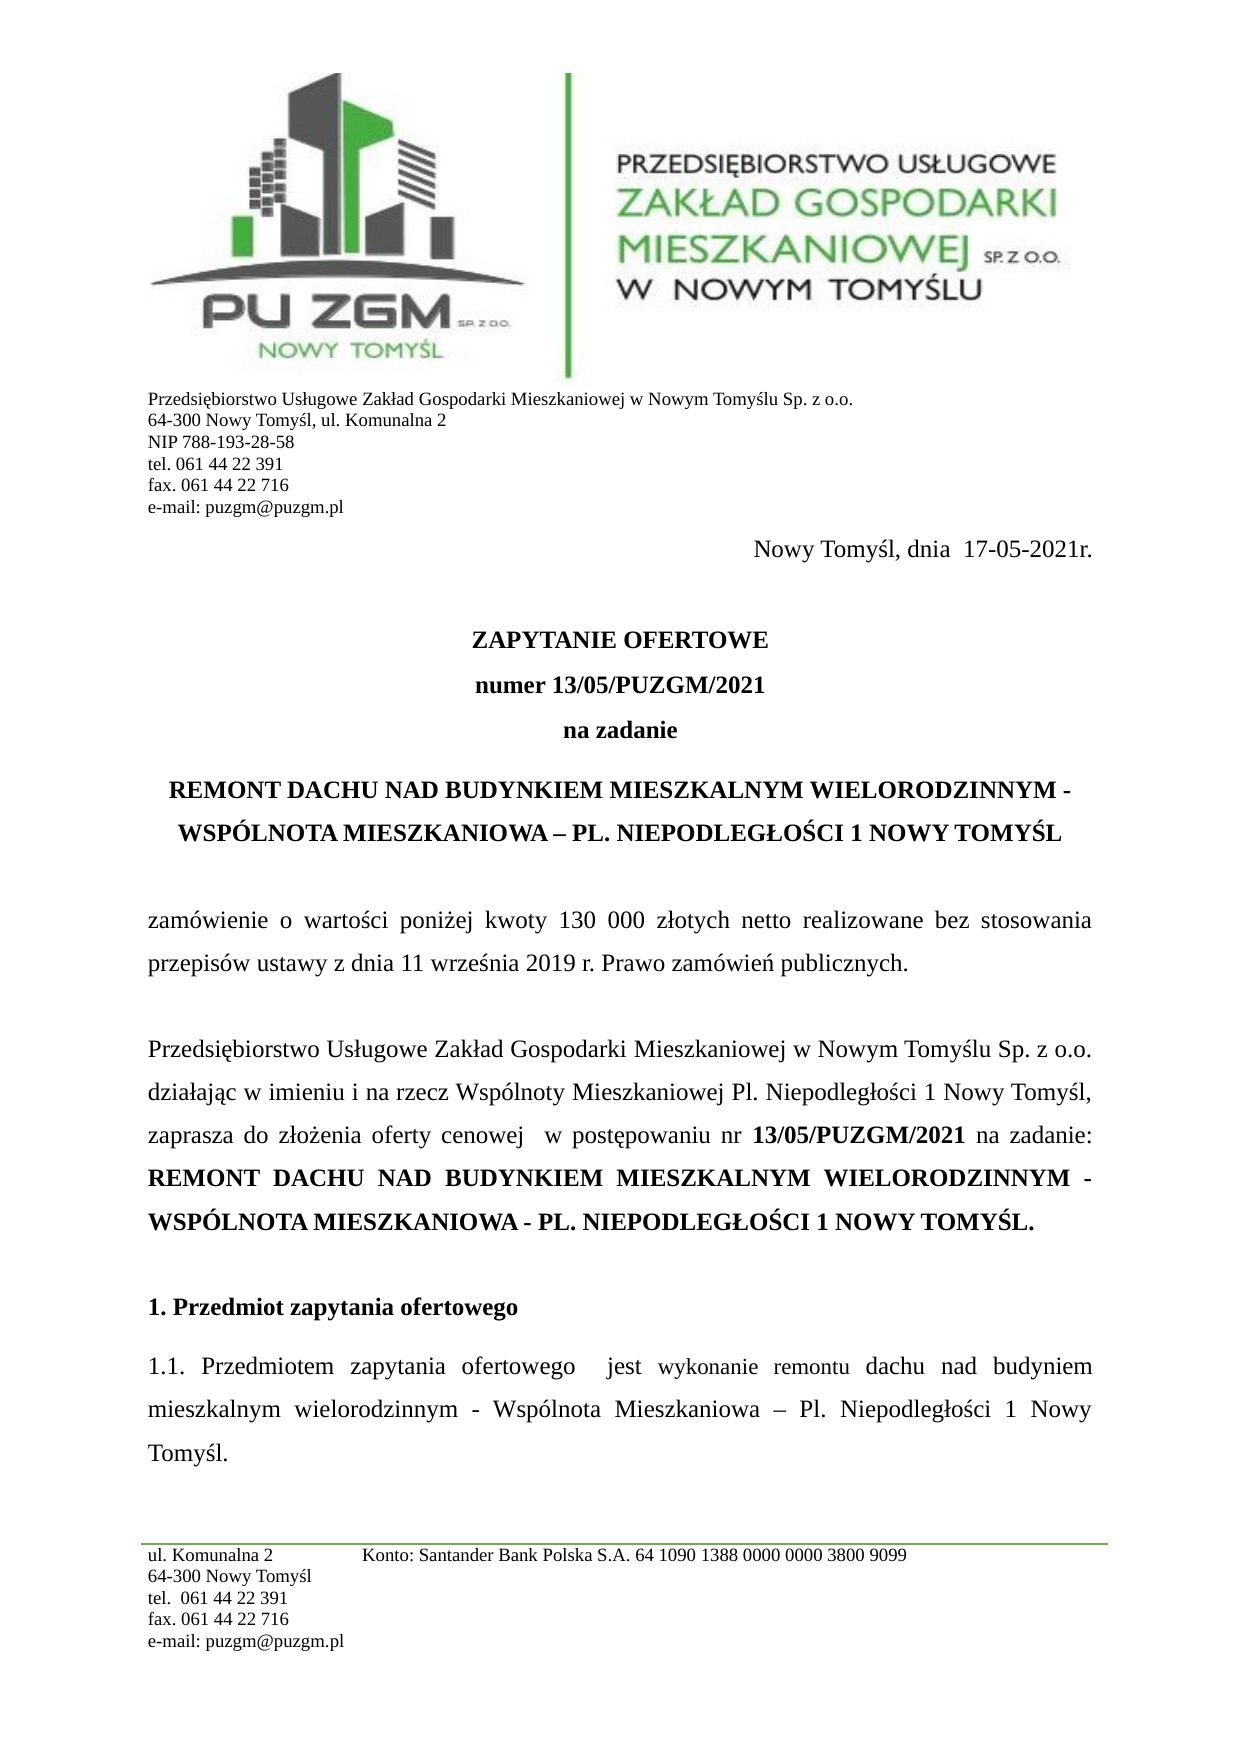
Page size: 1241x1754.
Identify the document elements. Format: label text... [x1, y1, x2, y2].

picture [147, 73, 1093, 388]
text numer 13/05/PUZGM/2021 [148, 670, 1093, 699]
text zamówienie o wartości poniżej kwoty 130 000 złotych netto realizowane bez stosowania przepisów ustawy z dnia 11 września 2019 r. Prawo zamówień publicznych. [148, 905, 1093, 977]
text na zadanie [148, 716, 1093, 744]
text Przedsiębiorstwo Usługowe Zakład Gospodarki Mieszkaniowej w Nowym Tomyślu Sp. z o.o. 64-300 Nowy Tomyśl, ul. Komunalna 2 NIP 788-193-28-58 tel. 061 44 22 391 fax. 061 44 22 716 e-mail: puzgm@puzgm.pl [148, 388, 1093, 517]
text ZAPYTANIE OFERTOWE [148, 625, 1093, 653]
list Przedsiębiorstwo Usługowe Zakład Gospodarki Mieszkaniowej w Nowym Tomyślu Sp. z o.o. działając w imieniu i na rzecz Wspólnoty Mieszkaniowej Pl. Niepodległości 1 Nowy Tomyśl, zaprasza do złożenia oferty cenowej w postępowaniu nr 13/05/PUZGM/2021 na zadanie: REMONT DACHU NAD BUDYNKIEM MIESZKALNYM WIELORODZINNYM - WSPÓLNOTA MIESZKANIOWA - PL. NIEPODLEGŁOŚCI 1 NOWY TOMYŚL. [148, 1034, 1093, 1235]
text Nowy Tomyśl, dnia 17-05-2021r. [148, 534, 1093, 563]
list REMONT DACHU NAD BUDYNKIEM MIESZKALNYM WIELORODZINNYM - WSPÓLNOTA MIESZKANIOWA – PL. NIEPODLEGŁOŚCI 1 NOWY TOMYŚL [148, 775, 1093, 847]
text 1. Przedmiot zapytania ofertowego [148, 1292, 1093, 1320]
list 1.1. Przedmiotem zapytania ofertowego jest wykonanie remontu dachu nad budyniem mieszkalnym wielorodzinnym - Wspólnota Mieszkaniowa – Pl. Niepodległości 1 Nowy Tomyśl. [148, 1351, 1093, 1466]
